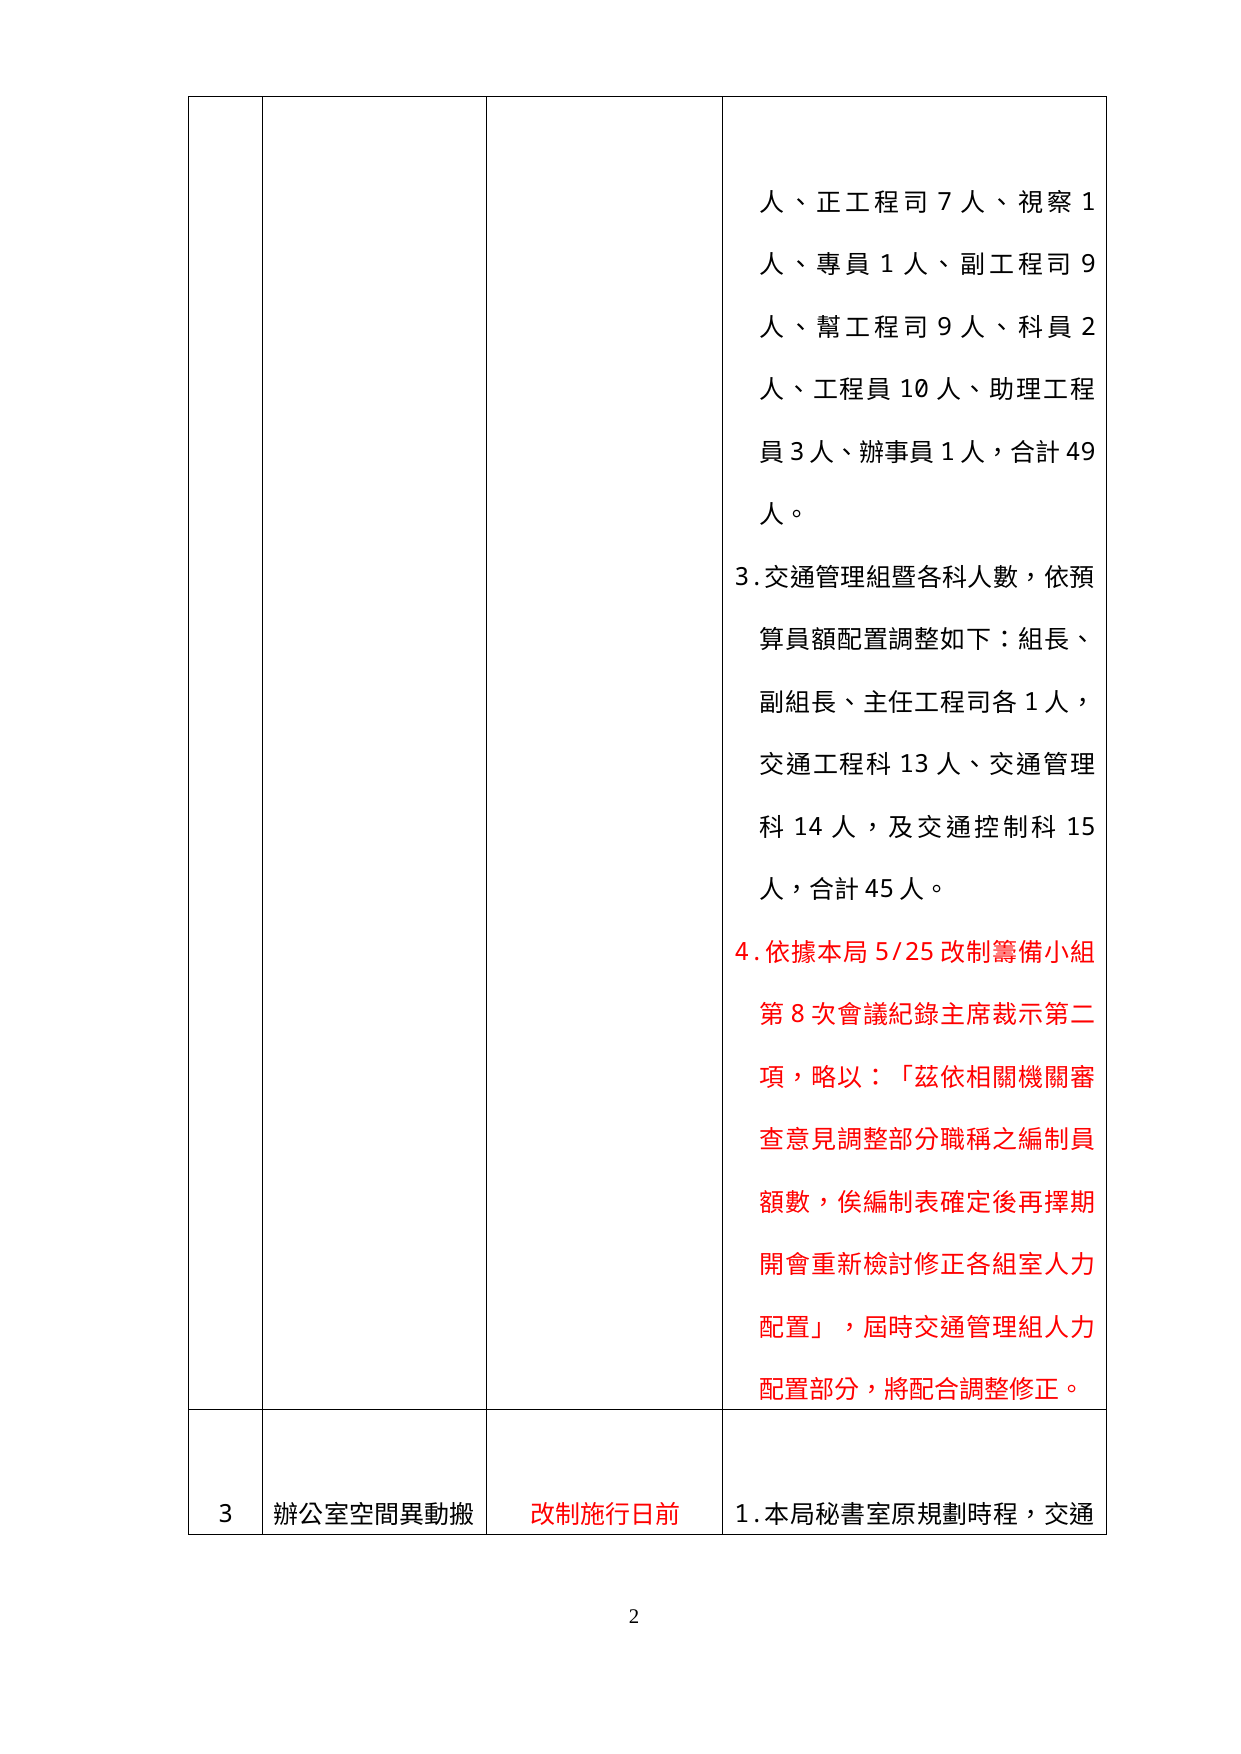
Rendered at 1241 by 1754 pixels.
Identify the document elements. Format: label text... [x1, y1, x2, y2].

table_cell [189, 97, 262, 1409]
table_cell 改制施行日前 [487, 1410, 722, 1534]
table_cell 人、正工程司7人、視察1人、專員1人、副工程司9人、幫工程司9人、科員2人、工程員10人、助理工程員3人、辦事員1人，合計49人。 3.交通管理組暨各科人數，依預算員額配置調整如下：組長、副組長、主任工程司各1人，交通工程科13人、交通管理科14人，及交通控制科15人，合計45人。 4.依據本局5/25改制籌備小組第8次會議紀錄主席裁示第二項，略以：「茲依相關機關審查意見調整部分職稱之編制員額數，俟編制表確定後再擇期開會重新檢討修正各組室人力配置」，屆時交通管理組人力配置部分，將配合調整修正。 [723, 97, 1106, 1409]
table_cell 1.本局秘書室原規劃時程，交通 [723, 1410, 1106, 1534]
table_cell [487, 97, 722, 1409]
table_cell [263, 97, 486, 1409]
table_cell 3 [189, 1410, 262, 1534]
table_cell 辦公室空間異動搬 [263, 1410, 486, 1534]
